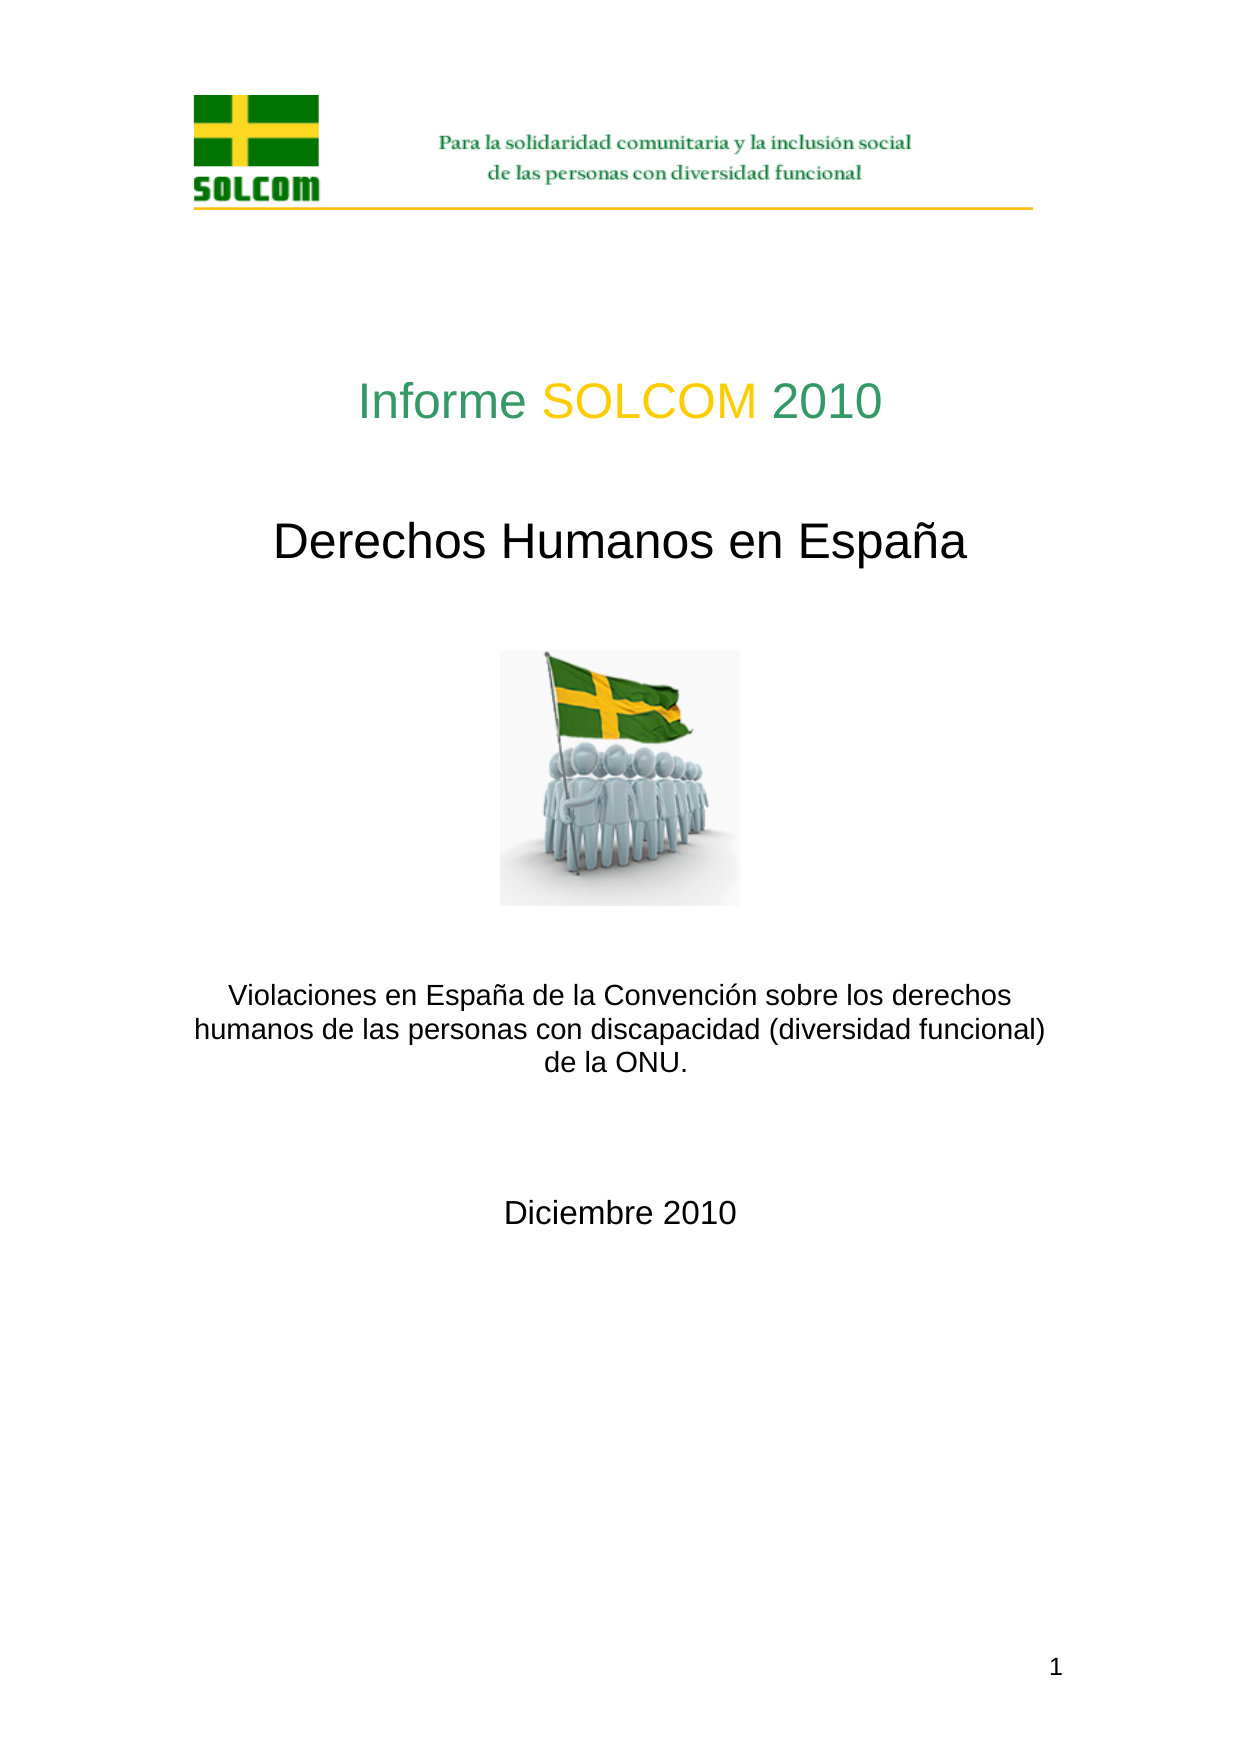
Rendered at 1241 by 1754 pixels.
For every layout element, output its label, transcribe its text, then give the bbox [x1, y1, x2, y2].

picture [500, 650, 741, 906]
picture [193, 95, 1033, 210]
text Diciembre 2010 [177, 1193, 1063, 1232]
text Derechos Humanos en España [177, 511, 1063, 569]
text Informe SOLCOM 2010 [177, 371, 1063, 429]
text Violaciones en España de la Convención sobre los derechos humanos de las personas con discapacidad (diversidad funcional) de la ONU. [177, 978, 1063, 1079]
